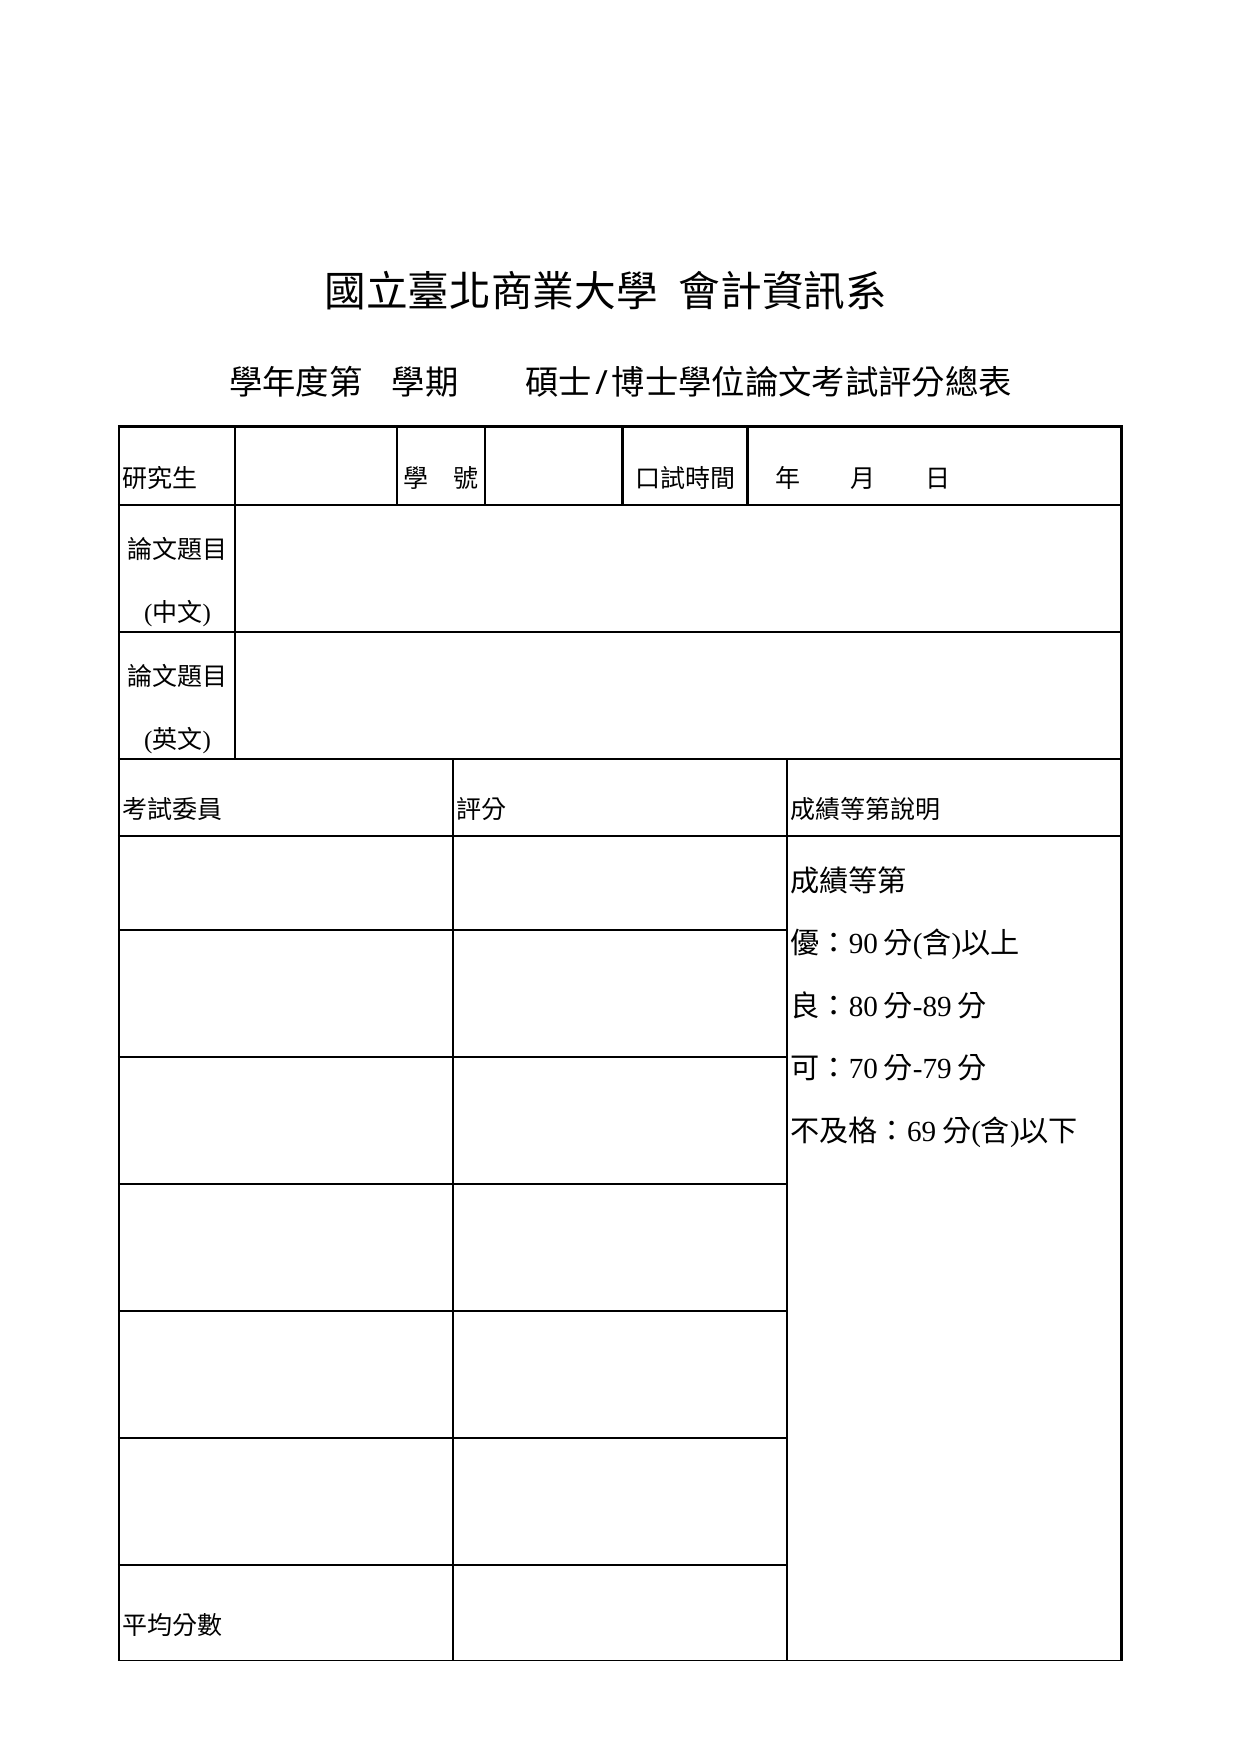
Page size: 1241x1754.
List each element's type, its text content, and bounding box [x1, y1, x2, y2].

table_header [236, 428, 396, 504]
table_header 年 月 日 [749, 428, 1120, 504]
table_cell [454, 931, 786, 1056]
table_cell [120, 1312, 452, 1437]
table_cell [120, 931, 452, 1056]
table_cell [454, 837, 786, 929]
table_header [486, 428, 621, 504]
table_cell [454, 1185, 786, 1310]
table_header 學 號 [398, 428, 484, 504]
table_cell [120, 1439, 452, 1564]
text 學年度第 學期 碩士/博士學位論文考試評分總表 [118, 339, 1122, 401]
table_cell [454, 1312, 786, 1437]
table_cell 成績等第說明 [788, 760, 1120, 834]
table_cell 論文題目 (英文) [120, 633, 234, 758]
table_cell [120, 1058, 452, 1183]
table_cell [454, 1439, 786, 1564]
table_header 口試時間 [624, 428, 746, 504]
text 國立臺北商業大學 會計資訊系 [118, 246, 1122, 309]
table_cell [120, 837, 452, 929]
table_cell [236, 633, 1120, 758]
table_cell [454, 1566, 786, 1659]
table_header 研究生 [120, 428, 234, 504]
table_cell 平均分數 [120, 1566, 452, 1659]
table_cell 成績等第 優：90分(含)以上 良：80分-89分 可：70分-79分 不及格：69分(含)以下 [788, 837, 1120, 1659]
table_cell 考試委員 [120, 760, 452, 834]
table_cell 論文題目 (中文) [120, 506, 234, 631]
table_cell [454, 1058, 786, 1183]
table_cell 評分 [454, 760, 786, 834]
table_cell [236, 506, 1120, 631]
table_cell [120, 1185, 452, 1310]
